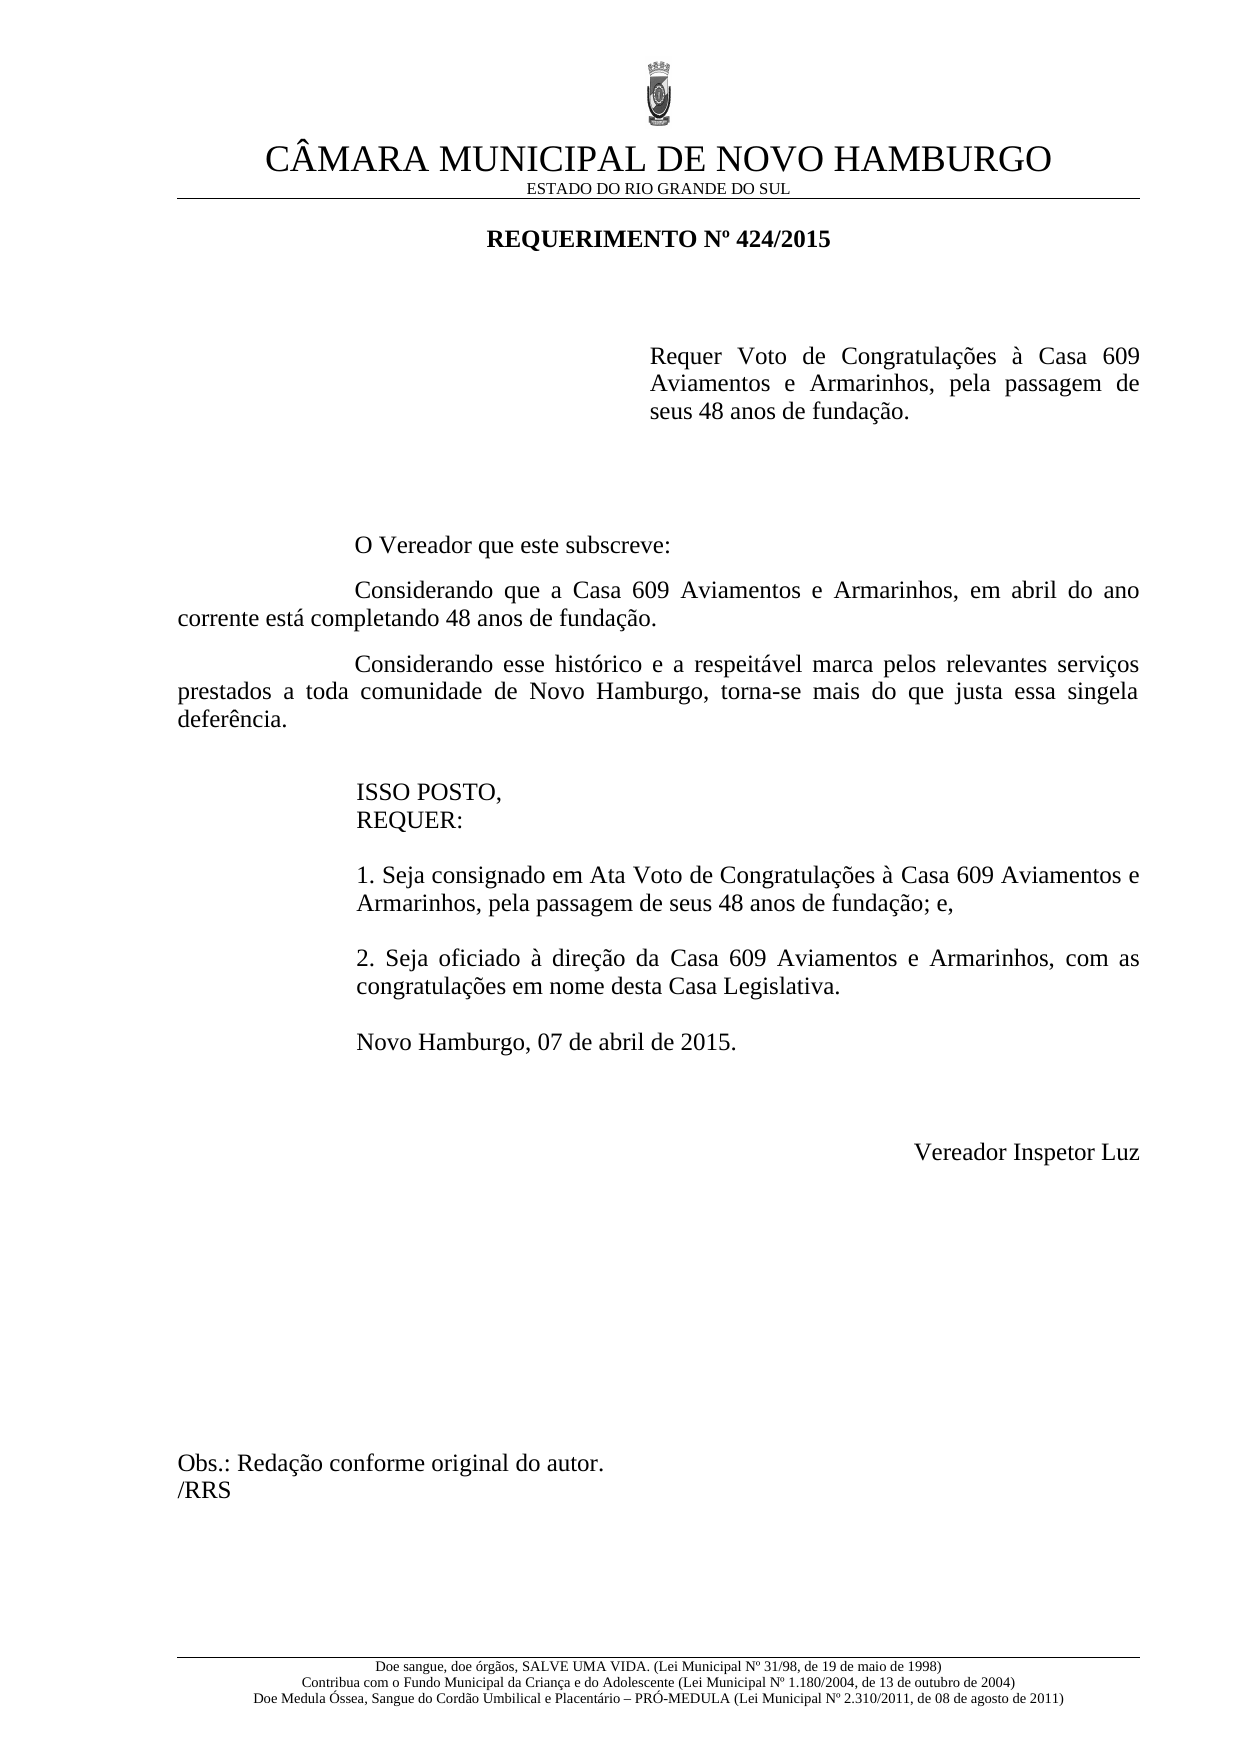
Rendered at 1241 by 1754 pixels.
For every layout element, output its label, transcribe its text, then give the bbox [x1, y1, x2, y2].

text REQUER: [356, 806, 1140, 834]
text Considerando esse histórico e a respeitável marca pelos relevantes serviços prestados a toda comunidade de Novo Hamburgo, torna-se mais do que justa essa singela deferência. [177, 650, 1140, 733]
text ISSO POSTO, [356, 778, 1140, 806]
text O Vereador que este subscreve: [177, 531, 1140, 559]
text Novo Hamburgo, 07 de abril de 2015. [356, 1028, 1140, 1055]
list 2. Seja oficiado à direção da Casa 609 Aviamentos e Armarinhos, com as congratulações em nome desta Casa Legislativa. [356, 944, 1140, 1000]
text Obs.: Redação conforme original do autor. [177, 1449, 1140, 1476]
text Vereador Inspetor Luz [177, 1138, 1140, 1166]
text Considerando que a Casa 609 Aviamentos e Armarinhos, em abril do ano corrente está completando 48 anos de fundação. [177, 577, 1140, 632]
text Requer Voto de Congratulações à Casa 609 Aviamentos e Armarinhos, pela passagem de seus 48 anos de fundação. [649, 342, 1140, 425]
text /RRS [177, 1476, 1140, 1504]
title REQUERIMENTO Nº 424/2015 [177, 226, 1140, 253]
text 1. Seja consignado em Ata Voto de Congratulações à Casa 609 Aviamentos e Armarinhos, pela passagem de seus 48 anos de fundação; e, [356, 861, 1140, 917]
